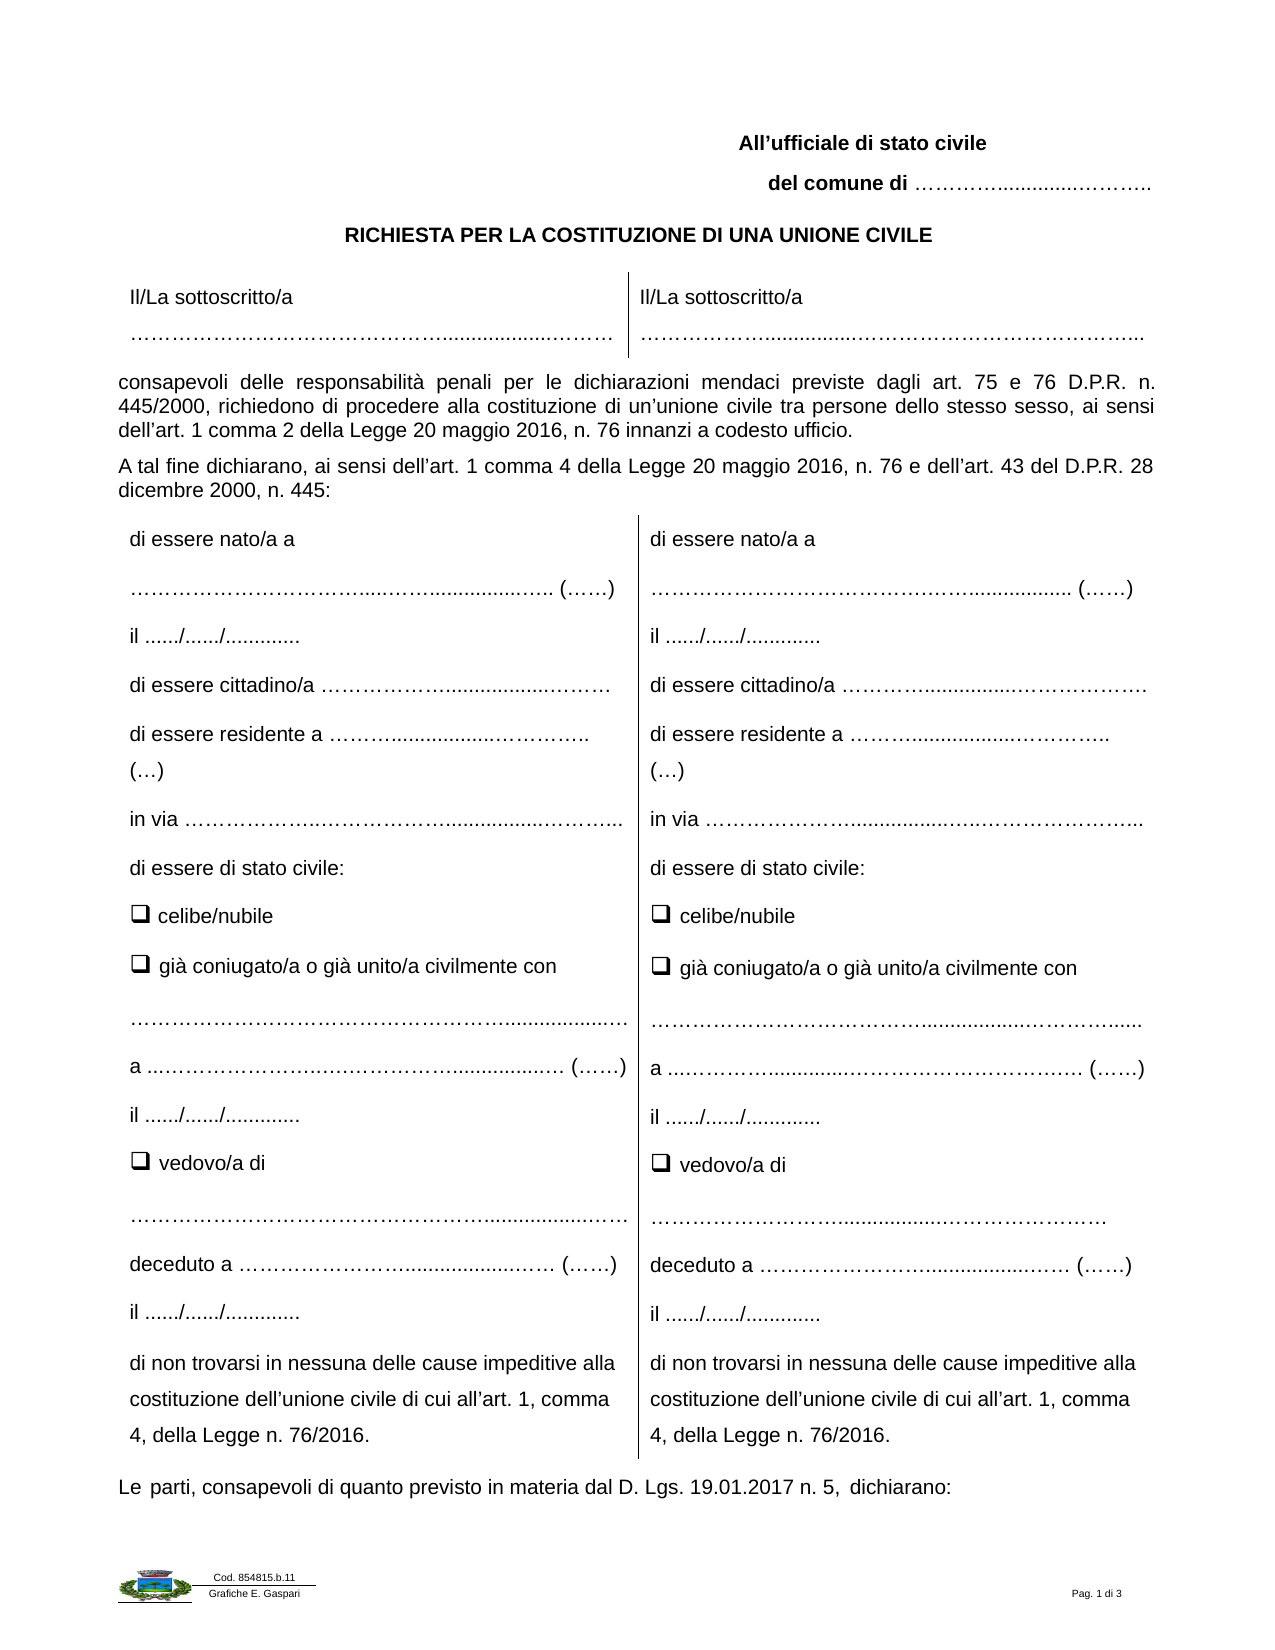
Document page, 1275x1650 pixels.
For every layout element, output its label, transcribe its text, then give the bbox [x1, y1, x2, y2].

table_cell di essere di stato civile:  celibe/nubile  già coniugato/a o già unito/a civilmente con …………………………………..................…………...... a ...…………..............………………………….… (……) il ....../....../.............  vedovo/a di ………………………..................…………………… deceduto a ……………………..................…… (……) il ....../....../............. [639, 843, 1157, 1338]
table_cell di essere cittadino/a …………................………………. [639, 661, 1157, 709]
text del comune di …………..............……….. [768, 171, 1157, 194]
table_cell di essere residente a ………..................………….. (…) in via ………………….................…..…………………... [639, 710, 1157, 843]
table_header Il/La sottoscritto/a ………………………………………...................……… [118, 272, 628, 357]
table_cell di essere cittadino/a ………………..................……… [118, 661, 638, 709]
table_cell di non trovarsi in nessuna delle cause impeditive alla costituzione dell’unione civile di cui all’art. 1, comma 4, della Legge n. 76/2016. [118, 1338, 638, 1459]
table_cell di non trovarsi in nessuna delle cause impeditive alla costituzione dell’unione civile di cui all’art. 1, comma 4, della Legge n. 76/2016. [639, 1338, 1157, 1459]
text Le parti, consapevoli di quanto previsto in materia dal D. Lgs. 19.01.2017 n. 5, dichiarano: [118, 1471, 1152, 1501]
table_header di essere nato/a a ………………………………….…….................. (……) il ....../....../............. [639, 515, 1157, 661]
picture [118, 1570, 192, 1602]
subtitle RICHIESTA PER LA COSTITUZIONE DI UNA UNIONE CIVILE [118, 223, 1159, 247]
text A tal fine dichiarano, ai sensi dell’art. 1 comma 4 della Legge 20 maggio 2016, n. 76 e dell’art. 43 del D.P.R. 28 dicembre 2000, n. 445: [118, 454, 1157, 502]
table_header Il/La sottoscritto/a ………………................…………………………………... [629, 272, 1157, 357]
text consapevoli delle responsabilità penali per le dichiarazioni mendaci previste dagli art. 75 e 76 D.P.R. n. 445/2000, richiedono di procedere alla costituzione di un’unione civile tra persone dello stesso sesso, ai sensi dell’art. 1 comma 2 della Legge 20 maggio 2016, n. 76 innanzi a codesto ufficio. [118, 370, 1157, 442]
table_cell di essere residente a ………..................………….. (…) in via ………………..……………….................………... [118, 710, 638, 843]
table_cell di essere di stato civile:  celibe/nubile  già coniugato/a o già unito/a civilmente con ………………………………………………..................… a ...…………………..….……………................… (……) il ....../....../.............  vedovo/a di ……………………………………………..................…… deceduto a ……………………...................…… (……) il ....../....../............. [118, 843, 638, 1338]
subtitle All’ufficiale di stato civile [738, 131, 1149, 154]
table_header di essere nato/a a …………………………….....……................….. (……) il ....../....../............. [118, 515, 638, 661]
